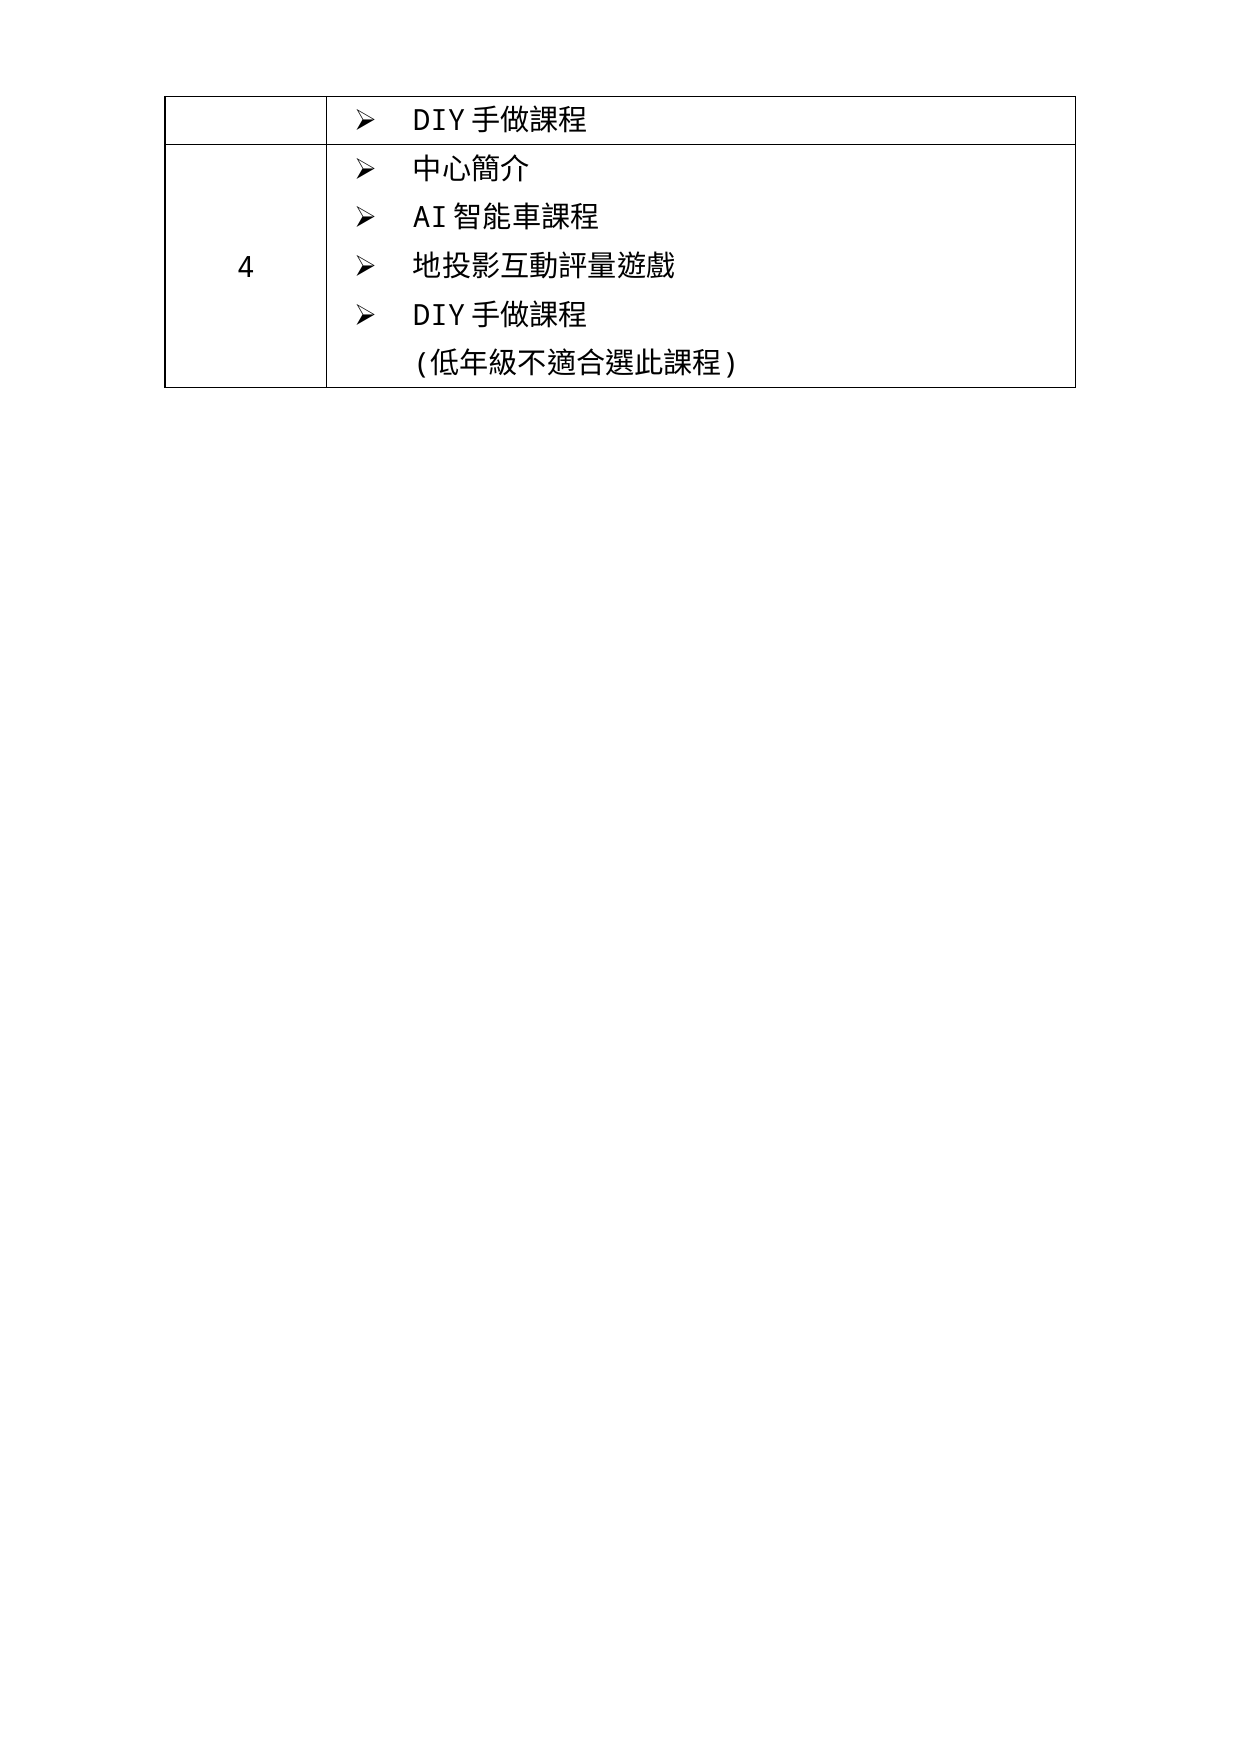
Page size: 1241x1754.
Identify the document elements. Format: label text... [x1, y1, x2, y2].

table_cell [166, 97, 326, 144]
table_cell 中心簡介 AI機器人人機互動體驗 地投影互動評量遊戲 DIY手做課程 [327, 97, 1075, 144]
table_cell 4 [166, 145, 326, 387]
table_cell 中心簡介 AI智能車課程 地投影互動評量遊戲 DIY手做課程 (低年級不適合選此課程) [327, 145, 1075, 387]
